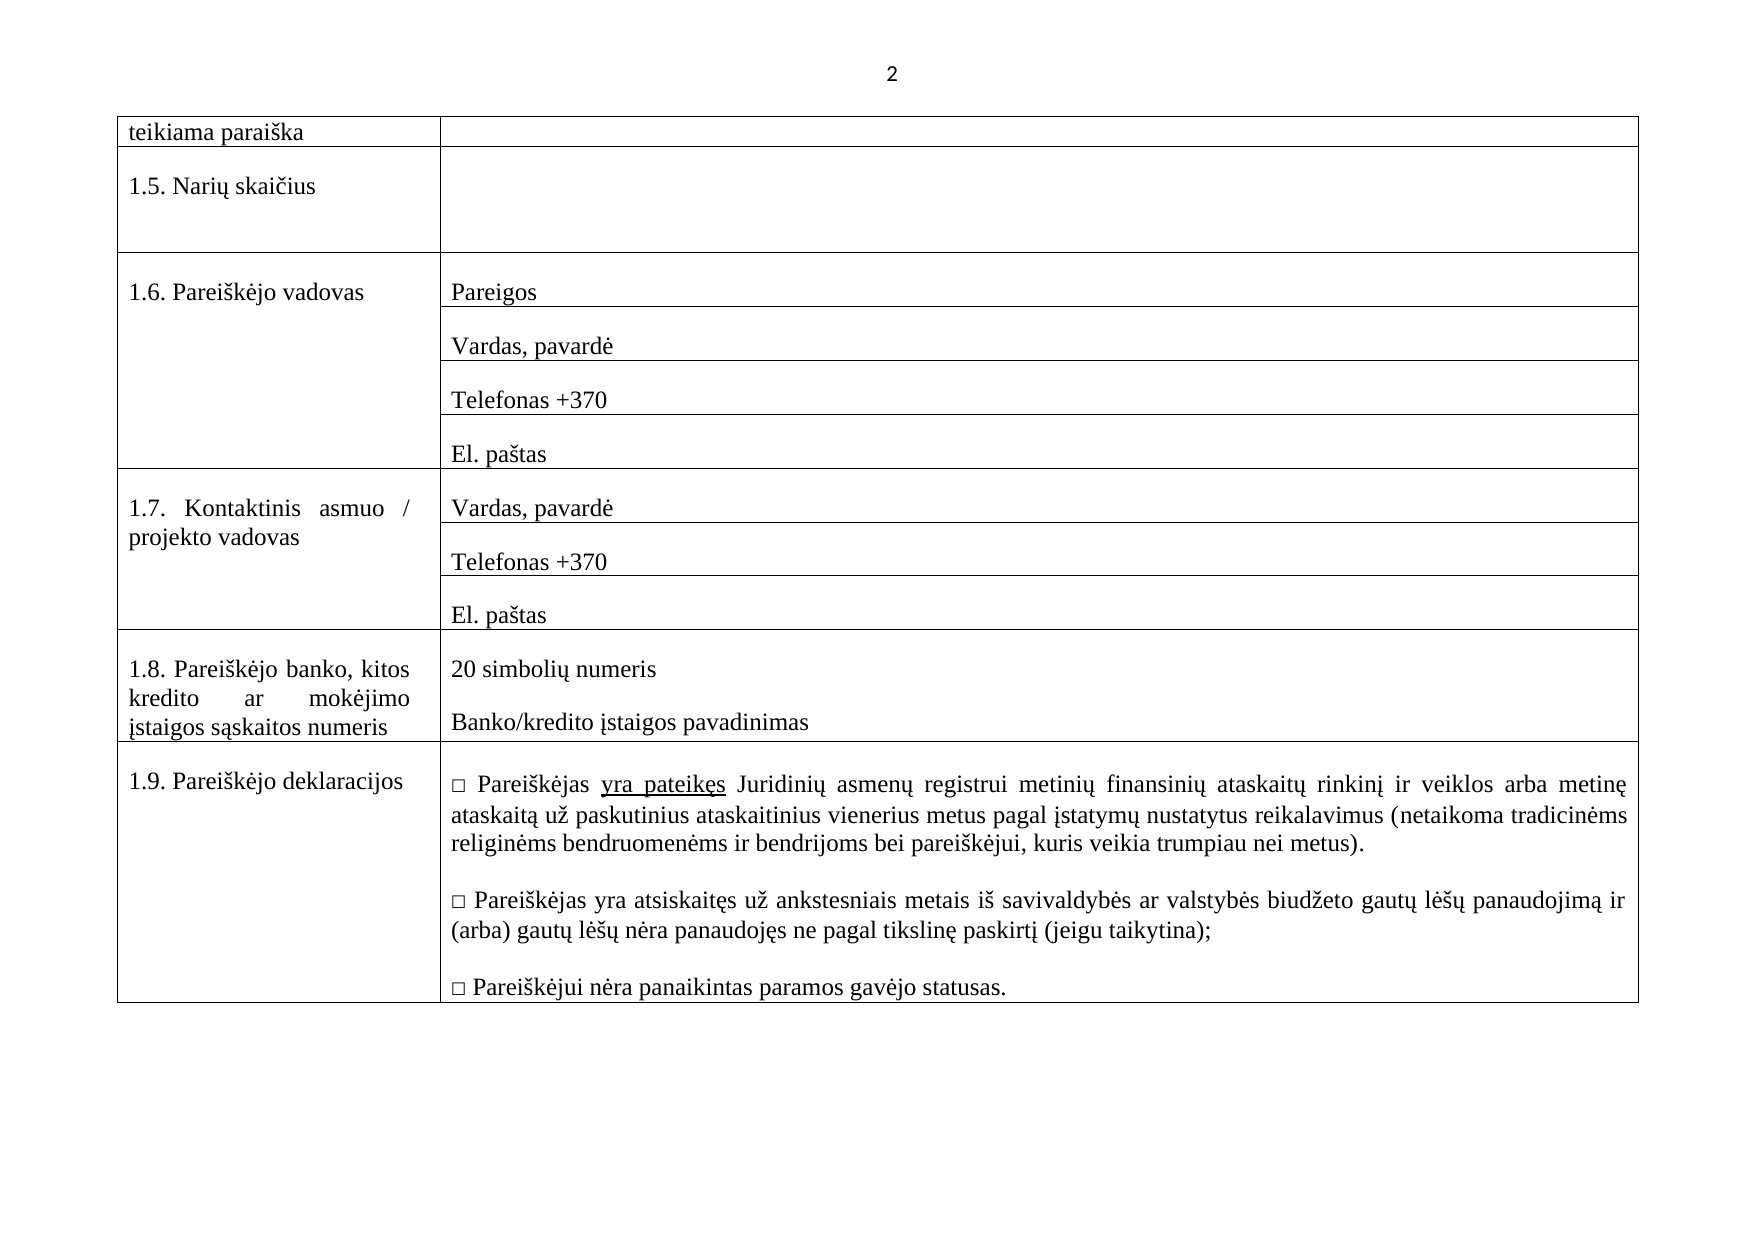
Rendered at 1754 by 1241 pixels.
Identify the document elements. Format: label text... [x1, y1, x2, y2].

table_cell 1.8. Pareiškėjo banko, kitos kredito ar mokėjimo įstaigos sąskaitos numeris [118, 630, 440, 741]
table_cell 20 simbolių numeris Banko/kredito įstaigos pavadinimas [441, 630, 1638, 741]
table_cell 1.7. Kontaktinis asmuo / projekto vadovas [118, 469, 440, 629]
table_cell ☐ Pareiškėjas yra pateikęs Juridinių asmenų registrui metinių finansinių ataskaitų rinkinį ir veiklos arba metinę ataskaitą už paskutinius ataskaitinius vienerius metus pagal įstatymų nustatytus reikalavimus (netaikoma tradicinėms religinėms bendruomenėms ir bendrijoms bei pareiškėjui, kuris veikia trumpiau nei metus). ☐ Pareiškėjas yra atsiskaitęs už ankstesniais metais iš savivaldybės ar valstybės biudžeto gautų lėšų panaudojimą ir (arba) gautų lėšų nėra panaudojęs ne pagal tikslinę paskirtį (jeigu taikytina); ☐ Pareiškėjui nėra panaikintas paramos gavėjo statusas. [441, 742, 1638, 1002]
table_cell [441, 147, 1638, 252]
table_cell Vardas, pavardė [441, 469, 1638, 522]
table_cell Telefonas +370 [441, 361, 1638, 414]
table_cell El. paštas [441, 415, 1638, 468]
table_cell teikiama paraiška [118, 117, 440, 146]
table_cell Vardas, pavardė [441, 307, 1638, 360]
table_cell Pareigos [441, 253, 1638, 306]
table_cell El. paštas [441, 576, 1638, 629]
table_cell Telefonas +370 [441, 523, 1638, 575]
table_cell 1.9. Pareiškėjo deklaracijos [118, 742, 440, 1002]
table_cell [441, 117, 1638, 146]
table_cell 1.6. Pareiškėjo vadovas [118, 253, 440, 468]
table_cell 1.5. Narių skaičius [118, 147, 440, 252]
